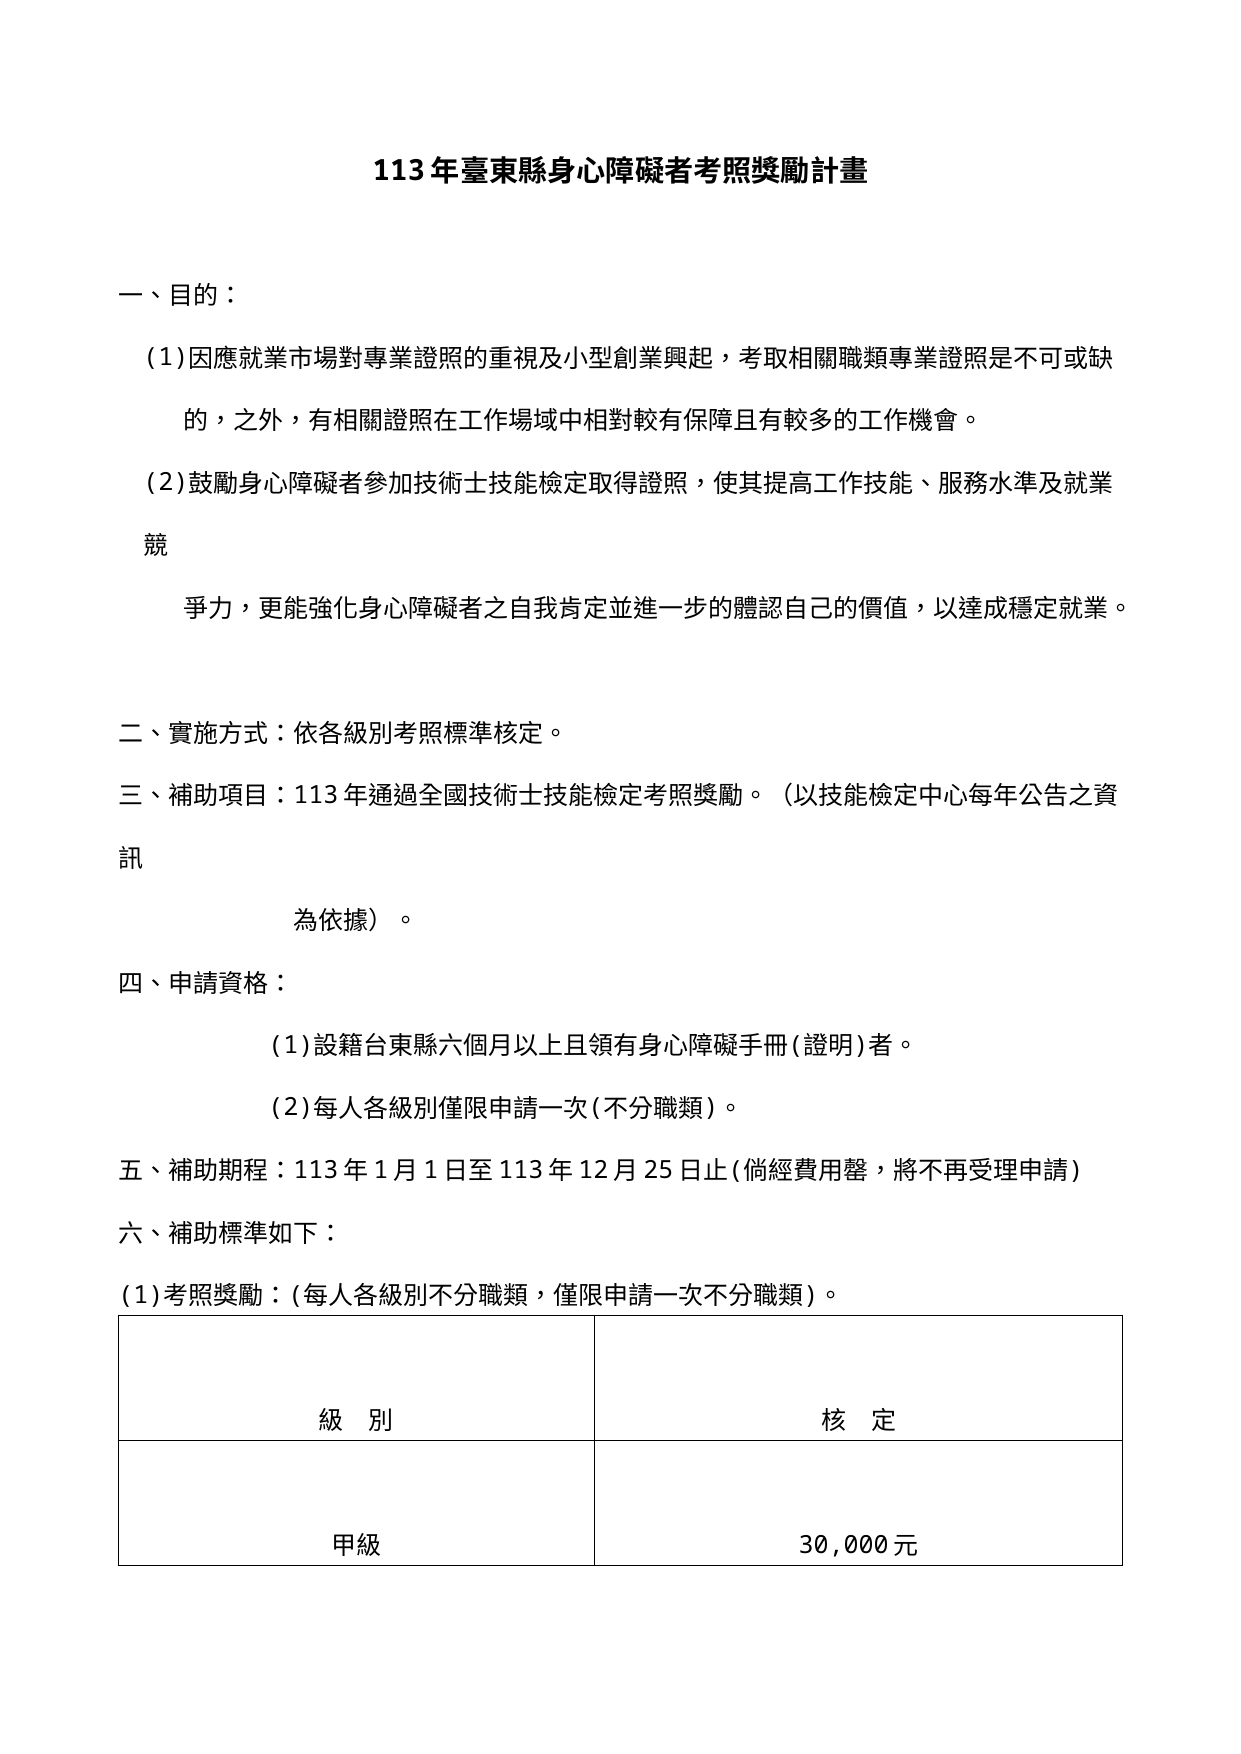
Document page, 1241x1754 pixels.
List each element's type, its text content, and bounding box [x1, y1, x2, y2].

table_cell 30,000元 [595, 1441, 1122, 1564]
table_header 核 定 [595, 1316, 1122, 1439]
text 為依據）。 [293, 877, 1122, 939]
table_header 級 別 [119, 1316, 594, 1439]
text (1)設籍台東縣六個月以上且領有身心障礙手冊(證明)者。 [268, 1002, 1122, 1064]
text 的，之外，有相關證照在工作場域中相對較有保障且有較多的工作機會。 [168, 377, 1122, 439]
text (2)鼓勵身心障礙者參加技術士技能檢定取得證照，使其提高工作技能、服務水準及就業競 [143, 439, 1122, 564]
text (1)考照獎勵：(每人各級別不分職類，僅限申請一次不分職類)。 [118, 1252, 1122, 1314]
text (2)每人各級別僅限申請一次(不分職類)。 [268, 1064, 1122, 1127]
text 一、目的： [118, 252, 1122, 314]
text 五、補助期程：113年1月1日至113年12月25日止(倘經費用罄，將不再受理申請) [118, 1127, 1122, 1189]
text 二、實施方式：依各級別考照標準核定。 [118, 689, 1122, 752]
text 113年臺東縣身心障礙者考照獎勵計畫 [118, 127, 1122, 189]
text 三、補助項目：113年通過全國技術士技能檢定考照獎勵。（以技能檢定中心每年公告之資訊 [118, 752, 1122, 877]
table_cell 甲級 [119, 1441, 594, 1564]
text 六、補助標準如下： [118, 1189, 1122, 1252]
text (1)因應就業市場對專業證照的重視及小型創業興起，考取相關職類專業證照是不可或缺 [143, 314, 1122, 377]
text 四、申請資格： [118, 939, 1122, 1002]
text 爭力，更能強化身心障礙者之自我肯定並進一步的體認自己的價值，以達成穩定就業。 [168, 564, 1122, 627]
